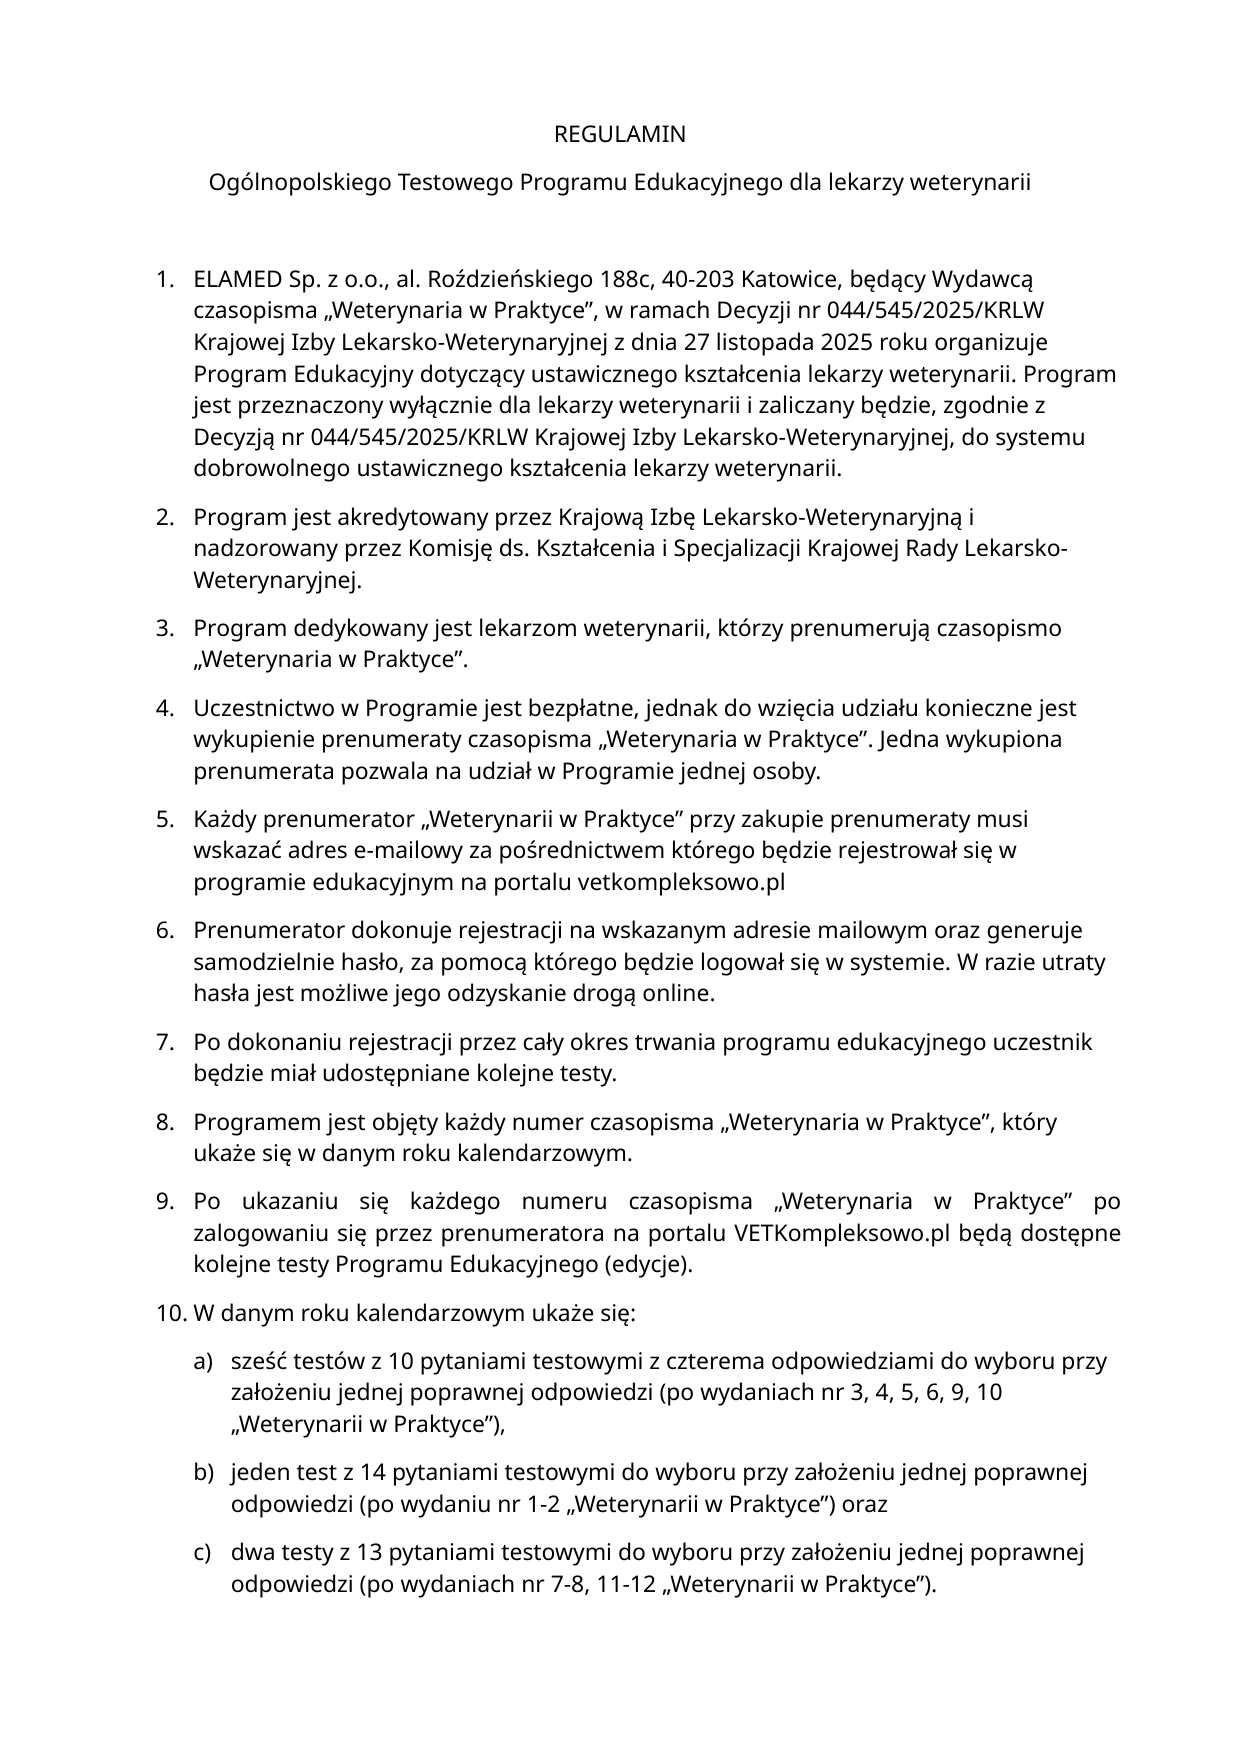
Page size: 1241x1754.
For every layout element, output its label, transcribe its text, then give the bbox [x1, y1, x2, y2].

list Uczestnictwo w Programie jest bezpłatne, jednak do wzięcia udziału konieczne jest wykupienie prenumeraty czasopisma „Weterynaria w Praktyce”. Jedna wykupiona prenumerata pozwala na udział w Programie jednej osoby. [156, 692, 1122, 786]
list jeden test z 14 pytaniami testowymi do wyboru przy założeniu jednej poprawnej odpowiedzi (po wydaniu nr 1-2 „Weterynarii w Praktyce”) oraz [193, 1456, 1122, 1519]
text REGULAMIN [118, 118, 1122, 149]
list Program jest akredytowany przez Krajową Izbę Lekarsko-Weterynaryjną i nadzorowany przez Komisję ds. Kształcenia i Specjalizacji Krajowej Rady Lekarsko-Weterynaryjnej. [156, 500, 1122, 595]
list W danym roku kalendarzowym ukaże się: [156, 1297, 1122, 1328]
list Po ukazaniu się każdego numeru czasopisma „Weterynaria w Praktyce” po zalogowaniu się przez prenumeratora na portalu VETKompleksowo.pl będą dostępne kolejne testy Programu Edukacyjnego (edycje). [156, 1185, 1122, 1279]
list Każdy prenumerator „Weterynarii w Praktyce” przy zakupie prenumeraty musi wskazać adres e-mailowy za pośrednictwem którego będzie rejestrował się w programie edukacyjnym na portalu vetkompleksowo.pl [156, 803, 1122, 897]
list ELAMED Sp. z o.o., al. Roździeńskiego 188c, 40-203 Katowice, będący Wydawcą czasopisma „Weterynaria w Praktyce”, w ramach Decyzji nr 044/545/2025/KRLW Krajowej Izby Lekarsko-Weterynaryjnej z dnia 27 listopada 2025 roku organizuje Program Edukacyjny dotyczący ustawicznego kształcenia lekarzy weterynarii. Program jest przeznaczony wyłącznie dla lekarzy weterynarii i zaliczany będzie, zgodnie z Decyzją nr 044/545/2025/KRLW Krajowej Izby Lekarsko-Weterynaryjnej, do systemu dobrowolnego ustawicznego kształcenia lekarzy weterynarii. [156, 263, 1122, 483]
list dwa testy z 13 pytaniami testowymi do wyboru przy założeniu jednej poprawnej odpowiedzi (po wydaniach nr 7-8, 11-12 „Weterynarii w Praktyce”). [193, 1536, 1122, 1599]
list Programem jest objęty każdy numer czasopisma „Weterynaria w Praktyce”, który ukaże się w danym roku kalendarzowym. [156, 1105, 1122, 1168]
text Ogólnopolskiego Testowego Programu Edukacyjnego dla lekarzy weterynarii [118, 166, 1122, 198]
list Program dedykowany jest lekarzom weterynarii, którzy prenumerują czasopismo „Weterynaria w Praktyce”. [156, 612, 1122, 674]
list Prenumerator dokonuje rejestracji na wskazanym adresie mailowym oraz generuje samodzielnie hasło, za pomocą którego będzie logował się w systemie. W razie utraty hasła jest możliwe jego odzyskanie drogą online. [156, 914, 1122, 1009]
list sześć testów z 10 pytaniami testowymi z czterema odpowiedziami do wyboru przy założeniu jednej poprawnej odpowiedzi (po wydaniach nr 3, 4, 5, 6, 9, 10 „Weterynarii w Praktyce”), [193, 1345, 1122, 1439]
list Po dokonaniu rejestracji przez cały okres trwania programu edukacyjnego uczestnik będzie miał udostępniane kolejne testy. [156, 1026, 1122, 1088]
